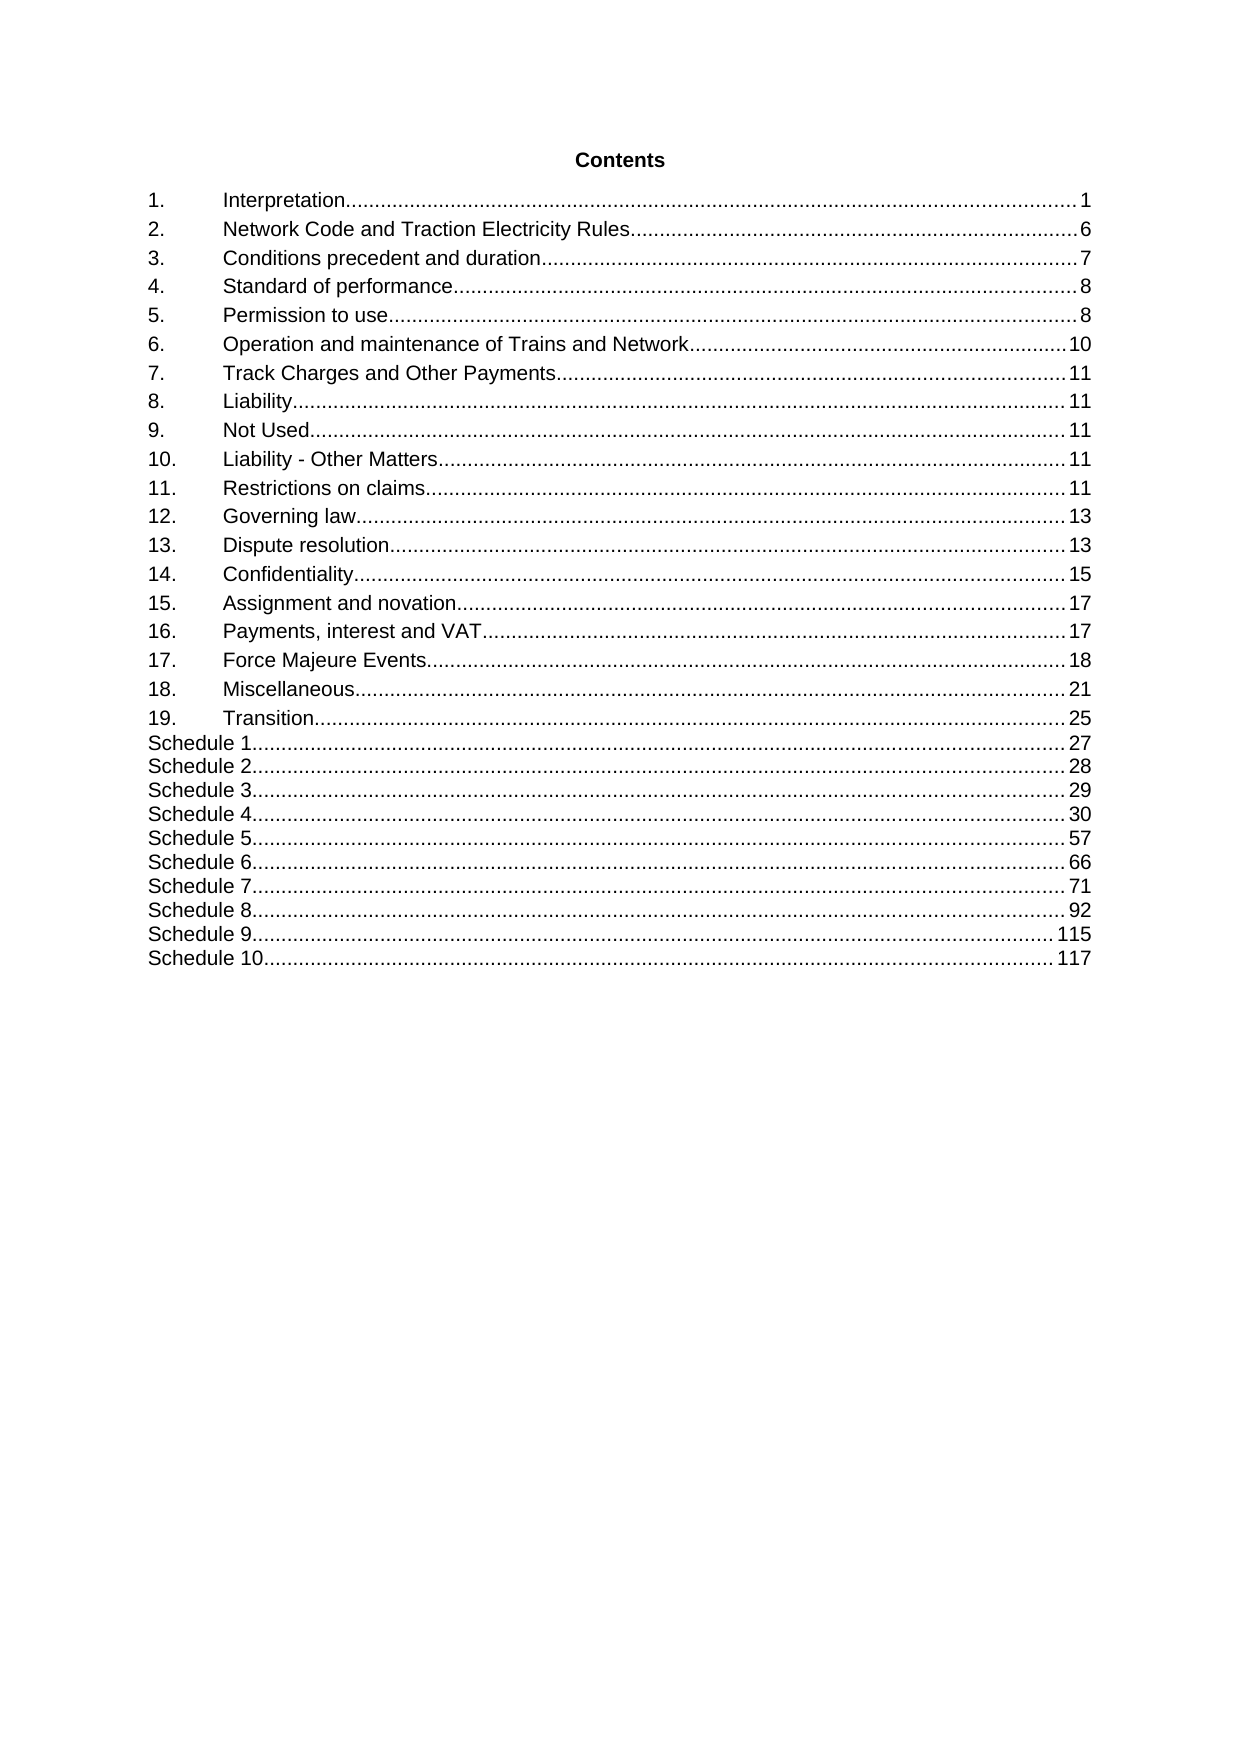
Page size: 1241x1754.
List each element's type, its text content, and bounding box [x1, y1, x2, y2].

text Schedule 10 117 [148, 946, 1093, 970]
text Schedule 5 57 [148, 826, 1093, 850]
text 2. Network Code and Traction Electricity Rules 6 [148, 213, 1093, 242]
text 19. Transition 25 [148, 702, 1093, 730]
text Schedule 2 28 [148, 754, 1093, 778]
text Schedule 4 30 [148, 802, 1093, 826]
text 4. Standard of performance 8 [148, 270, 1093, 299]
text 1. Interpretation 1 [148, 184, 1093, 213]
text Schedule 9 115 [148, 922, 1093, 946]
text Schedule 3 29 [148, 778, 1093, 802]
text 14. Confidentiality 15 [148, 558, 1093, 587]
text 15. Assignment and novation 17 [148, 587, 1093, 615]
text 12. Governing law 13 [148, 500, 1093, 529]
text Schedule 8 92 [148, 898, 1093, 922]
text 13. Dispute resolution 13 [148, 529, 1093, 558]
text 10. Liability - Other Matters 11 [148, 443, 1093, 472]
text 11. Restrictions on claims 11 [148, 472, 1093, 500]
text 3. Conditions precedent and duration 7 [148, 242, 1093, 270]
text Contents [148, 148, 1093, 172]
text 17. Force Majeure Events 18 [148, 644, 1093, 673]
text 16. Payments, interest and VAT 17 [148, 615, 1093, 644]
text Schedule 1 27 [148, 730, 1093, 754]
text Schedule 6 66 [148, 850, 1093, 874]
text 6. Operation and maintenance of Trains and Network 10 [148, 328, 1093, 357]
text 8. Liability 11 [148, 385, 1093, 414]
text 18. Miscellaneous 21 [148, 673, 1093, 702]
text 7. Track Charges and Other Payments 11 [148, 357, 1093, 385]
text 5. Permission to use 8 [148, 299, 1093, 328]
text Schedule 7 71 [148, 874, 1093, 898]
text 9. Not Used 11 [148, 414, 1093, 443]
